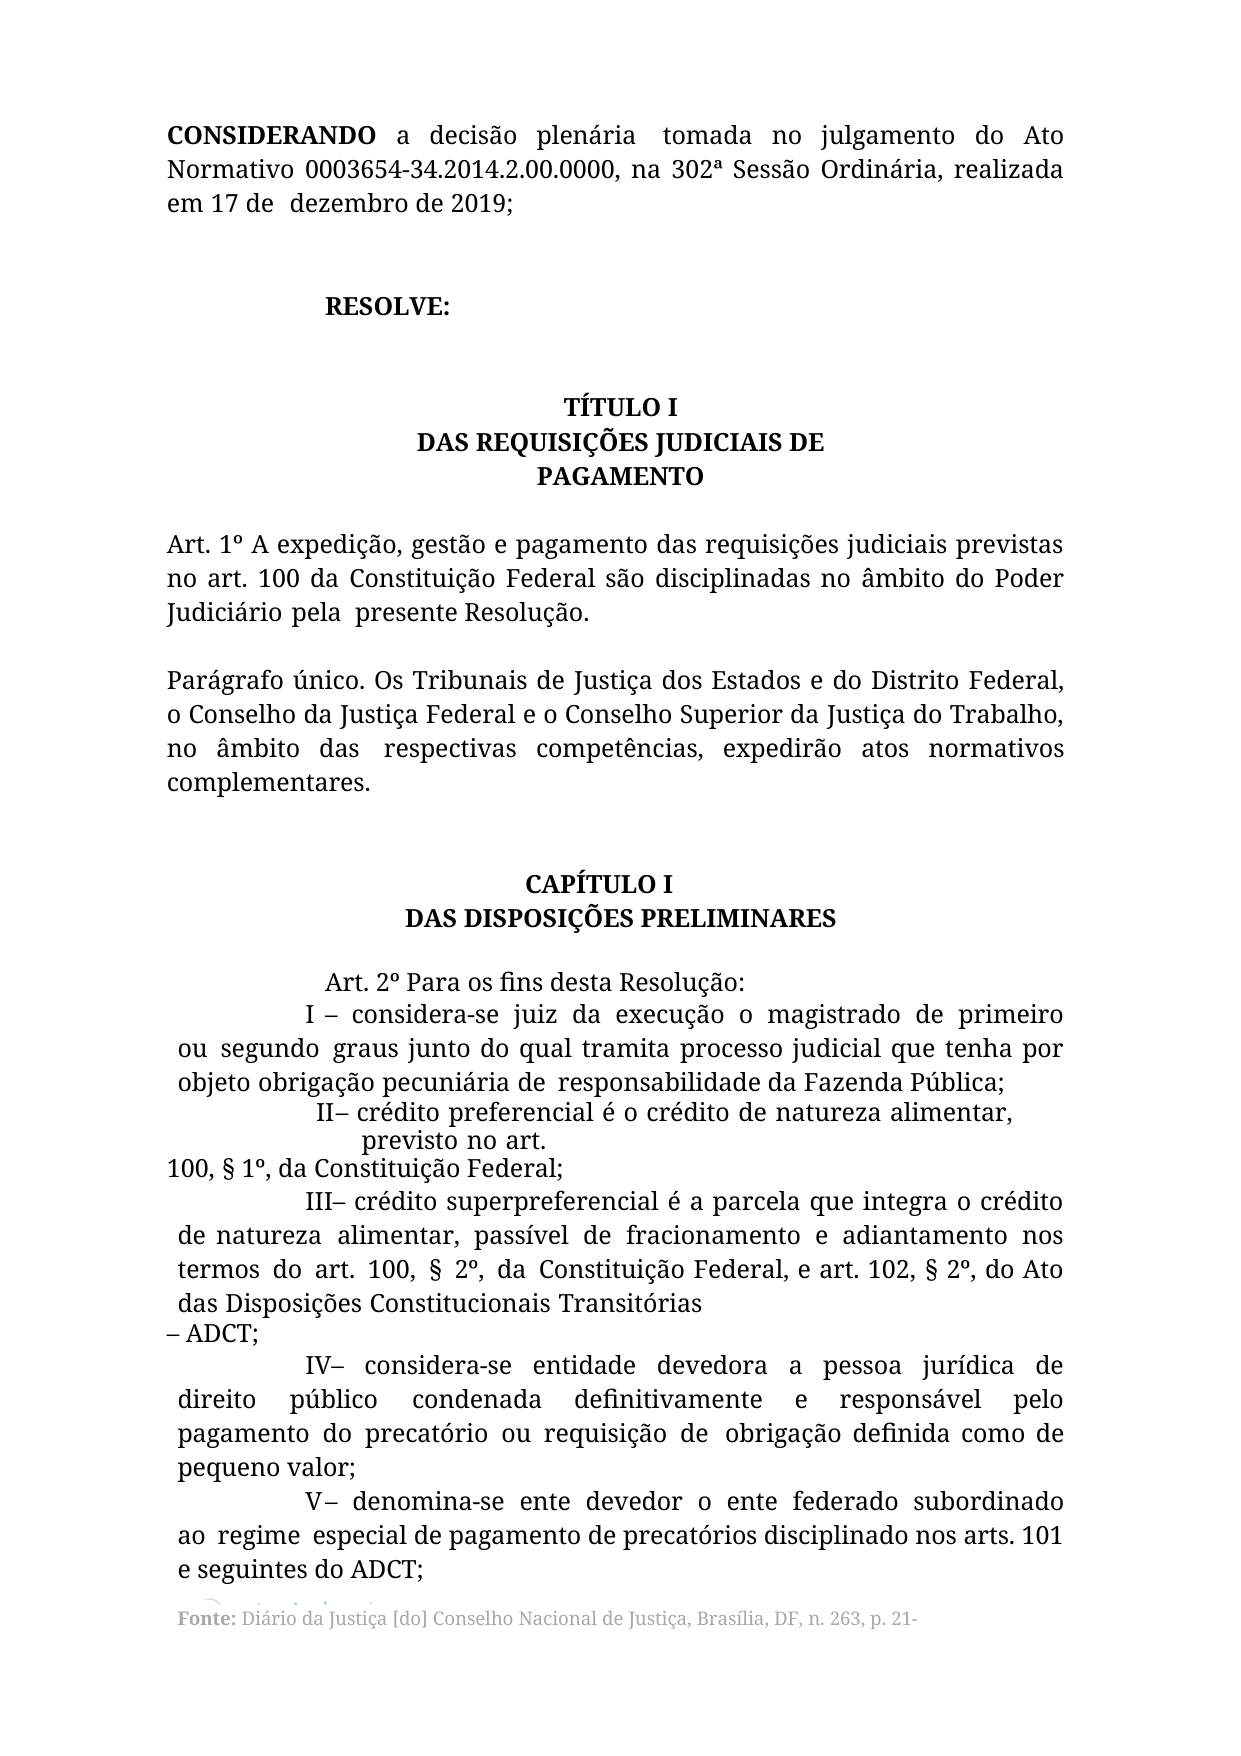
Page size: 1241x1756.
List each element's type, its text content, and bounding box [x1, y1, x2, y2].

list – crédito superpreferencial é a parcela que integra o crédito de natureza alimentar, passível de fracionamento e adiantamento nos termos do art. 100, § 2º, da Constituição Federal, e art. 102, § 2º, do Ato das Disposições Constitucionais Transitórias [167, 1183, 1064, 1319]
text 100, § 1º, da Constituição Federal; [167, 1155, 1076, 1183]
picture [177, 1598, 384, 1605]
list – denomina-se ente devedor o ente federado subordinado ao regime especial de pagamento de precatórios disciplinado nos arts. 101 e seguintes do ADCT; [167, 1484, 1064, 1586]
text DAS DISPOSIÇÕES PRELIMINARES [334, 901, 907, 935]
text Parágrafo único. Os Tribunais de Justiça dos Estados e do Distrito Federal, o Conselho da Justiça Federal e o Conselho Superior da Justiça do Trabalho, no âmbito das respectivas competências, expedirão atos normativos complementares. [167, 663, 1064, 799]
list – crédito preferencial é o crédito de natureza alimentar, previsto no art. [325, 1099, 1076, 1155]
text Art. 1º A expedição, gestão e pagamento das requisições judiciais previstas no art. 100 da Constituição Federal são disciplinadas no âmbito do Poder Judiciário pela presente Resolução. [167, 526, 1064, 628]
text DAS REQUISIÇÕES JUDICIAIS DE PAGAMENTO [334, 424, 907, 492]
text – ADCT; [167, 1319, 1076, 1348]
subtitle RESOLVE: [325, 288, 1076, 322]
text TÍTULO I [334, 390, 907, 424]
text CONSIDERANDO a decisão plenária tomada no julgamento do Ato Normativo 0003654-34.2014.2.00.0000, na 302ª Sessão Ordinária, realizada em 17 de dezembro de 2019; [167, 118, 1064, 220]
subtitle CAPÍTULO I [167, 867, 1031, 901]
text Art. 2º Para os fins desta Resolução: [325, 969, 1076, 997]
list – considera-se juiz da execução o magistrado de primeiro ou segundo graus junto do qual tramita processo judicial que tenha por objeto obrigação pecuniária de responsabilidade da Fazenda Pública; [167, 997, 1064, 1099]
list – considera-se entidade devedora a pessoa jurídica de direito público condenada definitivamente e responsável pelo pagamento do precatório ou requisição de obrigação definida como de pequeno valor; [167, 1348, 1064, 1484]
